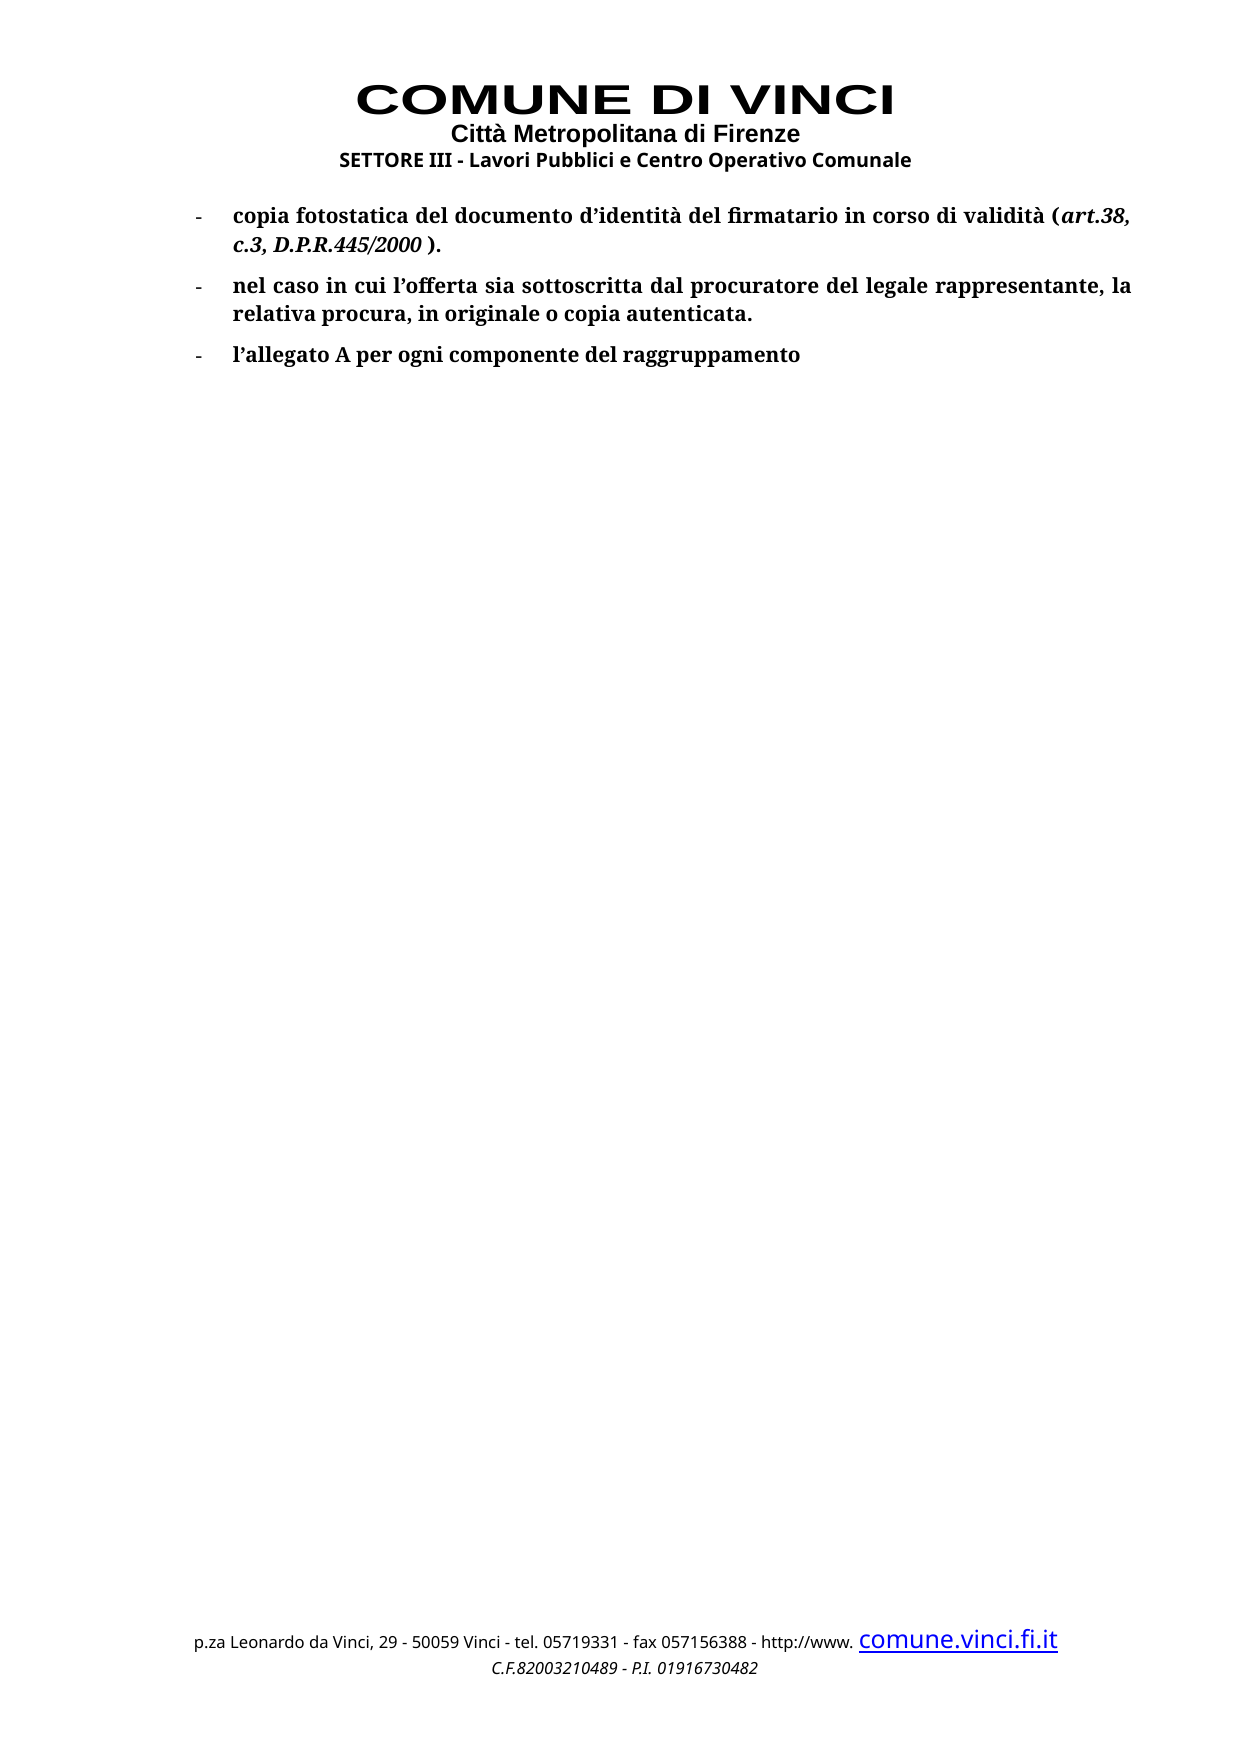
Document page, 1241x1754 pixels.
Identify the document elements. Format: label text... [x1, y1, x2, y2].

list nel caso in cui l’offerta sia sottoscritta dal procuratore del legale rappresentante, la relativa procura, in originale o copia autenticata. [195, 271, 1133, 328]
list l’allegato A per ogni componente del raggruppamento [195, 340, 1133, 369]
list copia fotostatica del documento d’identità del firmatario in corso di validità (art.38, c.3, D.P.R.445/2000 ). [195, 202, 1133, 258]
